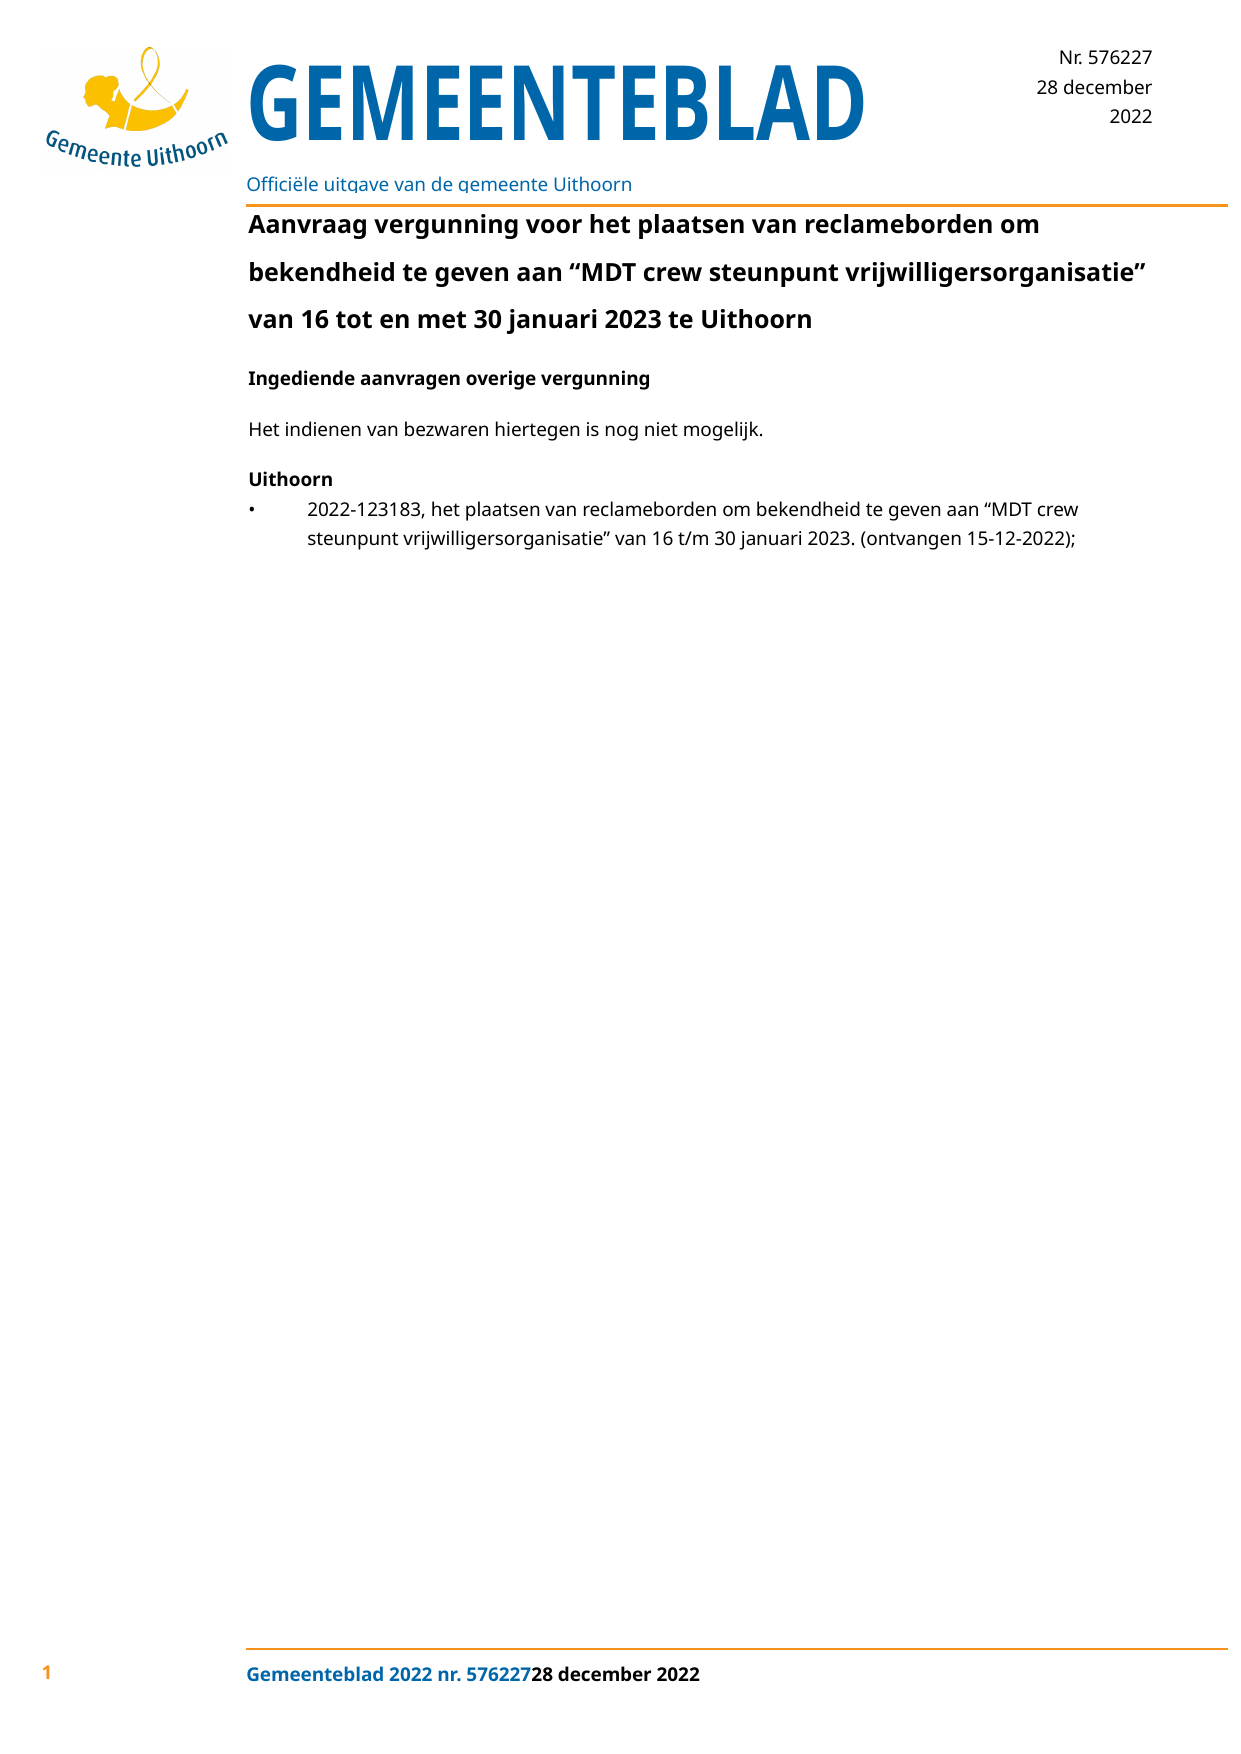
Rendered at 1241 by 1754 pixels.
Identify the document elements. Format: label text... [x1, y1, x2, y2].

text Ingediende aanvragen overige vergunning [248, 366, 1152, 391]
list 2022-123183, het plaatsen van reclameborden om bekendheid te geven aan “MDT crew steunpunt vrijwilligersorganisatie” van 16 t/m 30 januari 2023. (ontvangen 15-12-2022); [248, 496, 1152, 551]
picture [41, 47, 231, 172]
text Uithoorn [248, 466, 1152, 492]
text Aanvraag vergunning voor het plaatsen van reclameborden om bekendheid te geven aan “MDT crew steunpunt vrijwilligersorganisatie” van 16 tot en met 30 januari 2023 te Uithoorn [248, 207, 1152, 336]
text Het indienen van bezwaren hiertegen is nog niet mogelijk. [248, 416, 1152, 442]
